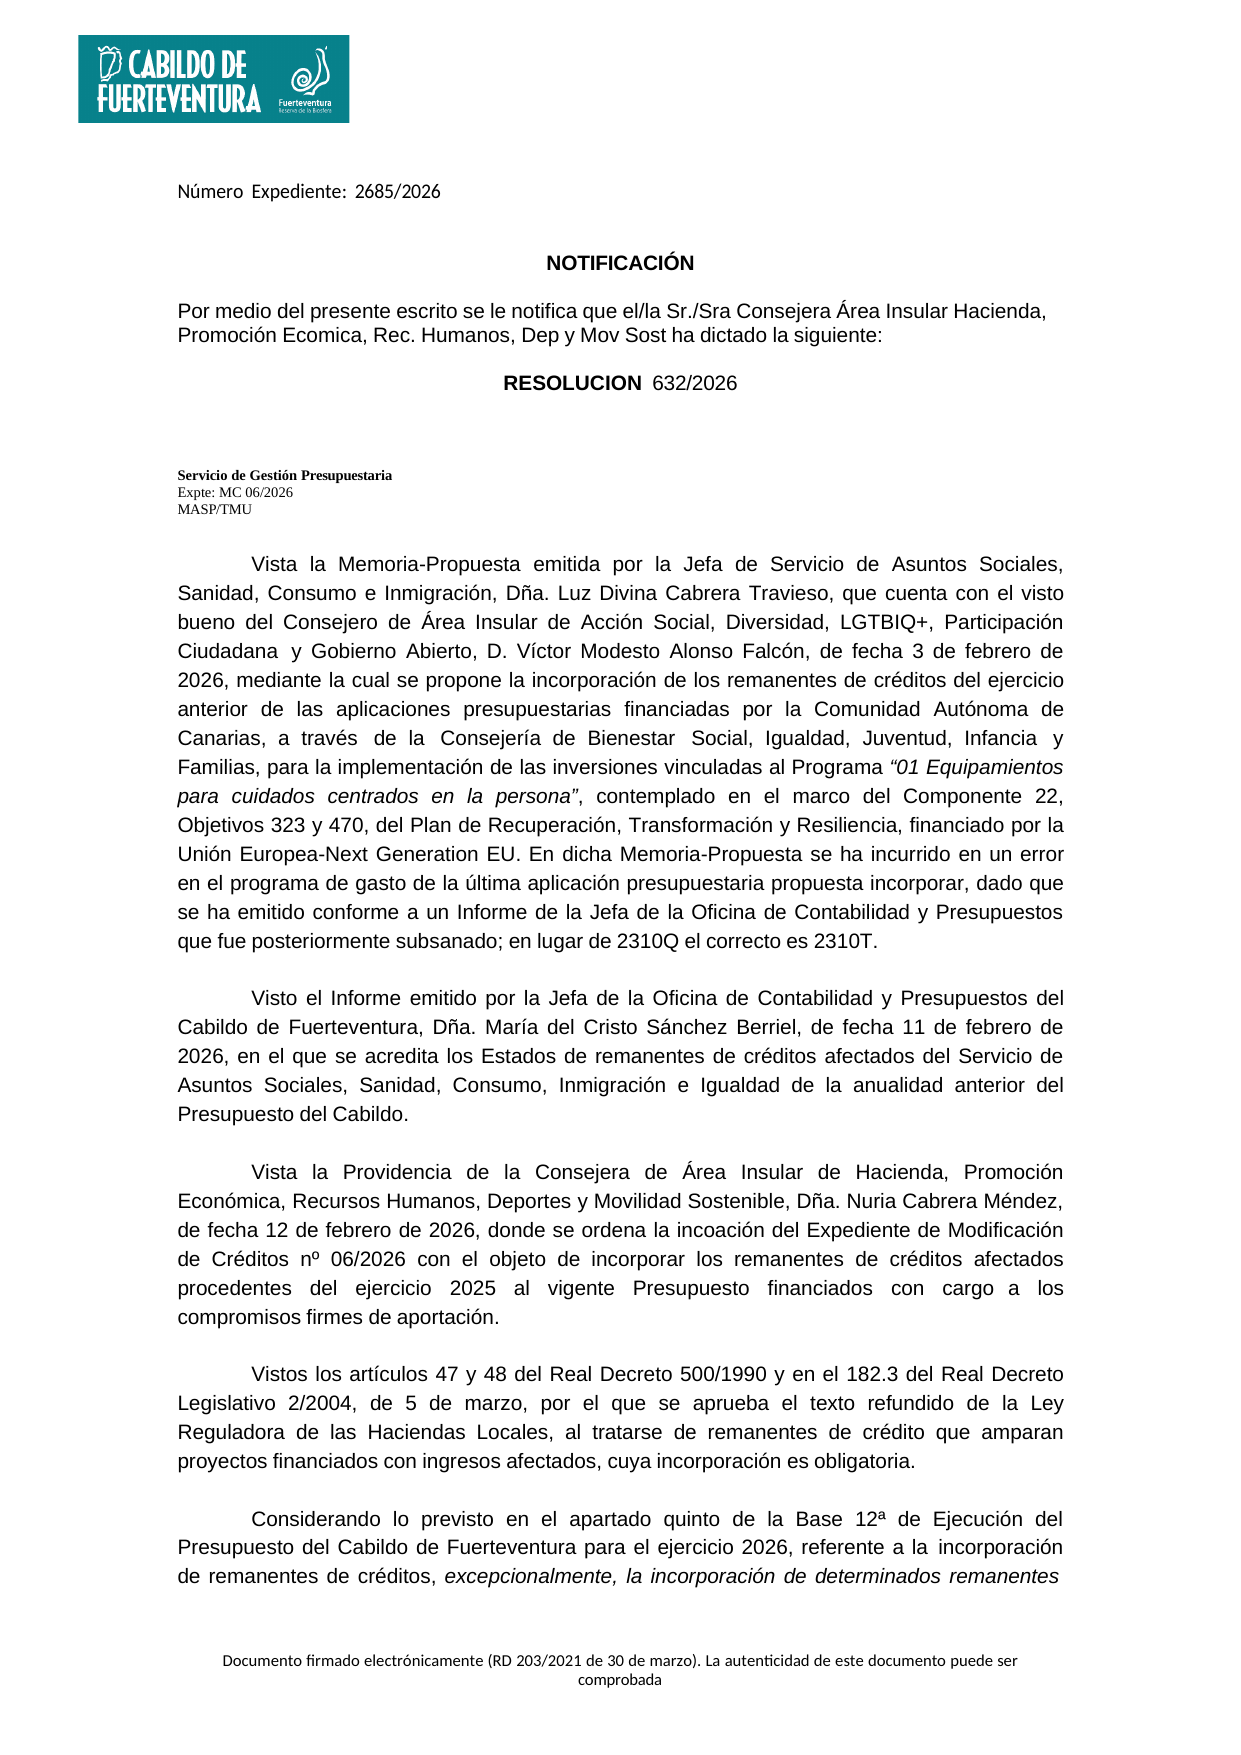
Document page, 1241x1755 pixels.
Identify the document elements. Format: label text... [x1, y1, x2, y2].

text Considerando lo previsto en el apartado quinto de la Base 12ª de Ejecución del Presupuesto del Cabildo de Fuerteventura para el ejercicio 2026, referente a la incorporación de remanentes de créditos, excepcionalmente, la incorporación de determinados remanentes [177, 1507, 1064, 1588]
text Número Expediente: 2685/2026 [177, 178, 1120, 203]
text Visto el Informe emitido por la Jefa de la Oficina de Contabilidad y Presupuestos del Cabildo de Fuerteventura, Dña. María del Cristo Sánchez Berriel, de fecha 11 de febrero de 2026, en el que se acredita los Estados de remanentes de créditos afectados del Servicio de Asuntos Sociales, Sanidad, Consumo, Inmigración e Igualdad de la anualidad anterior del Presupuesto del Cabildo. [177, 986, 1064, 1126]
text Vista la Memoria-Propuesta emitida por la Jefa de Servicio de Asuntos Sociales, Sanidad, Consumo e Inmigración, Dña. Luz Divina Cabrera Travieso, que cuenta con el visto bueno del Consejero de Área Insular de Acción Social, Diversidad, LGTBIQ+, Participación Ciudadana y Gobierno Abierto, D. Víctor Modesto Alonso Falcón, de fecha 3 de febrero de 2026, mediante la cual se propone la incorporación de los remanentes de créditos del ejercicio anterior de las aplicaciones presupuestarias financiadas por la Comunidad Autónoma de Canarias, a través de la Consejería de Bienestar Social, Igualdad, Juventud, Infancia y Familias, para la implementación de las inversiones vinculadas al Programa “01 Equipamientos para cuidados centrados en la persona”, contemplado en el marco del Componente 22, Objetivos 323 y 470, del Plan de Recuperación, Transformación y Resiliencia, financiado por la Unión Europea-Next Generation EU. En dicha Memoria-Propuesta se ha incurrido en un error en el programa de gasto de la última aplicación presupuestaria propuesta incorporar, dado que se ha emitido conforme a un Informe de la Jefa de la Oficina de Contabilidad y Presupuestos que fue posteriormente subsanado; en lugar de 2310Q el correcto es 2310T. [177, 552, 1064, 953]
text Vistos los artículos 47 y 48 del Real Decreto 500/1990 y en el 182.3 del Real Decreto Legislativo 2/2004, de 5 de marzo, por el que se aprueba el texto refundido de la Ley Reguladora de las Haciendas Locales, al tratarse de remanentes de crédito que amparan proyectos financiados con ingresos afectados, cuya incorporación es obligatoria. [177, 1362, 1064, 1473]
subtitle NOTIFICACIÓN [329, 251, 911, 274]
text Por medio del presente escrito se le notifica que el/la Sr./Sra Consejera Área Insular Hacienda, Promoción Ecomica, Rec. Humanos, Dep y Mov Sost ha dictado la siguiente: [177, 299, 1120, 347]
text Servicio de Gestión Presupuestaria [177, 467, 1120, 484]
text Expte: MC 06/2026 MASP/TMU [177, 484, 364, 517]
text RESOLUCION 632/2026 [329, 371, 911, 395]
text Vista la Providencia de la Consejera de Área Insular de Hacienda, Promoción Económica, Recursos Humanos, Deportes y Movilidad Sostenible, Dña. Nuria Cabrera Méndez, de fecha 12 de febrero de 2026, donde se ordena la incoación del Expediente de Modificación de Créditos nº 06/2026 con el objeto de incorporar los remanentes de créditos afectados procedentes del ejercicio 2025 al vigente Presupuesto financiados con cargo a los compromisos firmes de aportación. [177, 1160, 1064, 1329]
